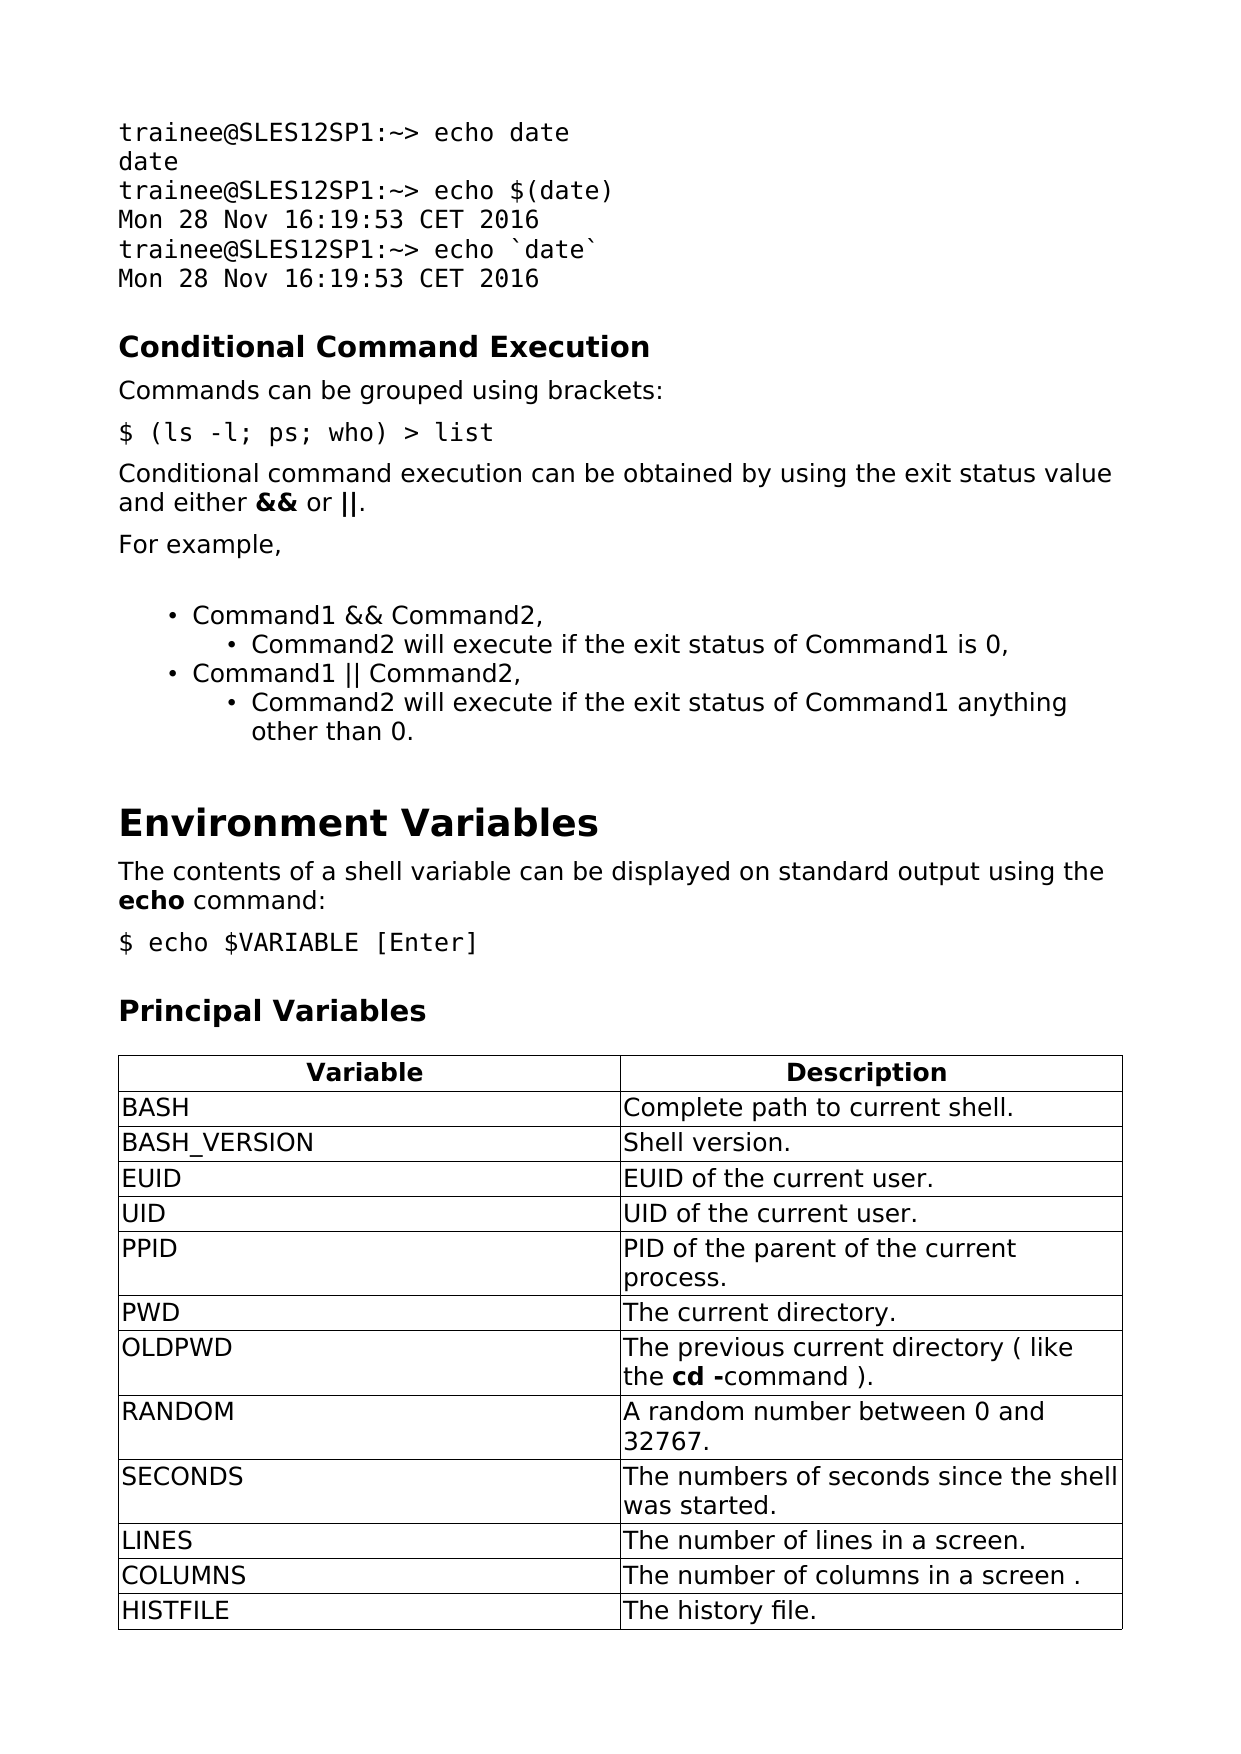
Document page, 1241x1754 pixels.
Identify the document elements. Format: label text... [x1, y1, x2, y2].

table_cell RANDOM [119, 1396, 620, 1459]
table_cell A random number between 0 and 32767. [621, 1396, 1122, 1459]
table_cell PID of the parent of the current process. [621, 1232, 1122, 1295]
table_header Variable [119, 1056, 620, 1091]
table_cell The current directory. [621, 1296, 1122, 1330]
subtitle Environment Variables [118, 801, 1122, 845]
table_header Description [621, 1056, 1122, 1091]
table_cell UID [119, 1197, 620, 1231]
table_cell LINES [119, 1524, 620, 1558]
table_cell Complete path to current shell. [621, 1092, 1122, 1126]
table_cell PWD [119, 1296, 620, 1330]
table_cell Shell version. [621, 1127, 1122, 1161]
table_cell OLDPWD [119, 1331, 620, 1394]
text For example, [118, 530, 1122, 559]
table_cell The number of columns in a screen . [621, 1559, 1122, 1593]
text trainee@SLES12SP1:~> echo date date trainee@SLES12SP1:~> echo $(date) Mon 28 Nov 16:19:53 CET 2016 trainee@SLES12SP1:~> echo `date` Mon 28 Nov 16:19:53 CET 2016 [118, 118, 1122, 293]
table_cell The numbers of seconds since the shell was started. [621, 1460, 1122, 1523]
list Command2 will execute if the exit status of Command1 anything other than 0. [236, 688, 1122, 747]
text Conditional command execution can be obtained by using the exit status value and either && or ||. [118, 459, 1122, 517]
table_cell The number of lines in a screen. [621, 1524, 1122, 1558]
subtitle Conditional Command Execution [118, 330, 1122, 364]
list Command1 && Command2, [177, 601, 1122, 630]
list Command1 || Command2, [177, 659, 1122, 688]
table_cell UID of the current user. [621, 1197, 1122, 1231]
table_cell The history file. [621, 1594, 1122, 1628]
table_cell HISTFILE [119, 1594, 620, 1628]
text Commands can be grouped using brackets: [118, 376, 1122, 406]
text $ echo $VARIABLE [Enter] [118, 928, 1122, 957]
text $ (ls -l; ps; who) > list [118, 418, 1122, 447]
table_cell EUID [119, 1162, 620, 1196]
text The contents of a shell variable can be displayed on standard output using the echo command: [118, 857, 1122, 916]
table_cell BASH_VERSION [119, 1127, 620, 1161]
table_cell PPID [119, 1232, 620, 1295]
list Command2 will execute if the exit status of Command1 is 0, [236, 630, 1122, 659]
table_cell COLUMNS [119, 1559, 620, 1593]
table_cell BASH [119, 1092, 620, 1126]
table_cell EUID of the current user. [621, 1162, 1122, 1196]
subtitle Principal Variables [118, 994, 1122, 1028]
table_cell SECONDS [119, 1460, 620, 1523]
table_cell The previous current directory ( like the cd -command ). [621, 1331, 1122, 1394]
